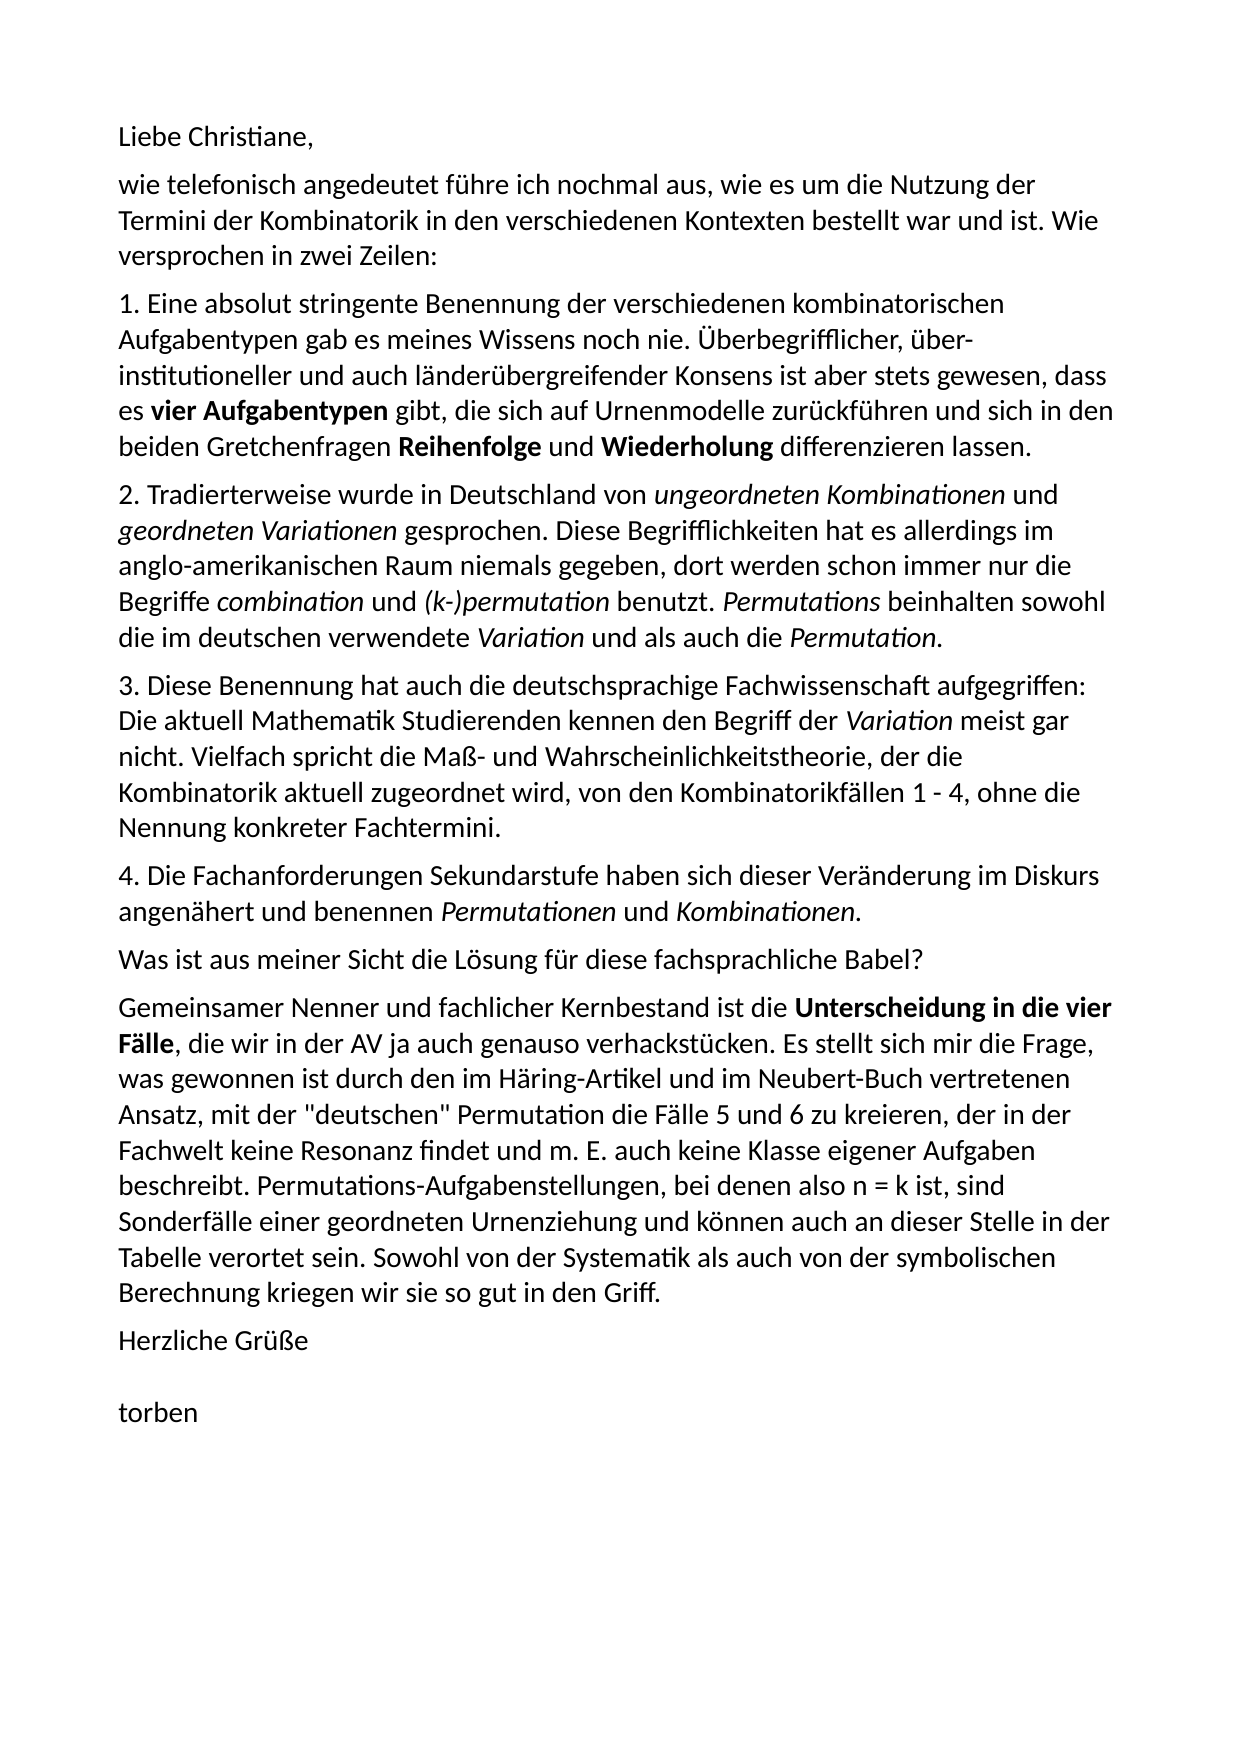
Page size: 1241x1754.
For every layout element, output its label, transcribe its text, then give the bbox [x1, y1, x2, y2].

text 2. Tradierterweise wurde in Deutschland von ungeordneten Kombinationen und geordneten Variationen gesprochen. Diese Begrifflichkeiten hat es allerdings im anglo-amerikanischen Raum niemals gegeben, dort werden schon immer nur die Begriffe combination und (k-)permutation benutzt. Permutations beinhalten sowohl die im deutschen verwendete Variation und als auch die Permutation. [118, 476, 1122, 654]
text Herzliche Grüße torben [118, 1322, 1122, 1429]
text Was ist aus meiner Sicht die Lösung für diese fachsprachliche Babel? [118, 941, 1122, 977]
text Liebe Christiane, [118, 118, 1122, 154]
text 3. Diese Benennung hat auch die deutschsprachige Fachwissenschaft aufgegriffen: Die aktuell Mathematik Studierenden kennen den Begriff der Variation meist gar nicht. Vielfach spricht die Maß- und Wahrscheinlichkeitstheorie, der die Kombinatorik aktuell zugeordnet wird, von den Kombinatorikfällen 1 - 4, ohne die Nennung konkreter Fachtermini. [118, 667, 1122, 845]
text 1. Eine absolut stringente Benennung der verschiedenen kombinatorischen Aufgabentypen gab es meines Wissens noch nie. Überbegrifflicher, über-institutioneller und auch länderübergreifender Konsens ist aber stets gewesen, dass es vier Aufgabentypen gibt, die sich auf Urnenmodelle zurückführen und sich in den beiden Gretchenfragen Reihenfolge und Wiederholung differenzieren lassen. [118, 286, 1122, 464]
text wie telefonisch angedeutet führe ich nochmal aus, wie es um die Nutzung der Termini der Kombinatorik in den verschiedenen Kontexten bestellt war und ist. Wie versprochen in zwei Zeilen: [118, 166, 1122, 273]
text 4. Die Fachanforderungen Sekundarstufe haben sich dieser Veränderung im Diskurs angenähert und benennen Permutationen und Kombinationen. [118, 857, 1122, 929]
text Gemeinsamer Nenner und fachlicher Kernbestand ist die Unterscheidung in die vier Fälle, die wir in der AV ja auch genauso verhackstücken. Es stellt sich mir die Frage, was gewonnen ist durch den im Häring-Artikel und im Neubert-Buch vertretenen Ansatz, mit der "deutschen" Permutation die Fälle 5 und 6 zu kreieren, der in der Fachwelt keine Resonanz findet und m. E. auch keine Klasse eigener Aufgaben beschreibt. Permutations-Aufgabenstellungen, bei denen also n = k ist, sind Sonderfälle einer geordneten Urnenziehung und können auch an dieser Stelle in der Tabelle verortet sein. Sowohl von der Systematik als auch von der symbolischen Berechnung kriegen wir sie so gut in den Griff. [118, 989, 1122, 1310]
